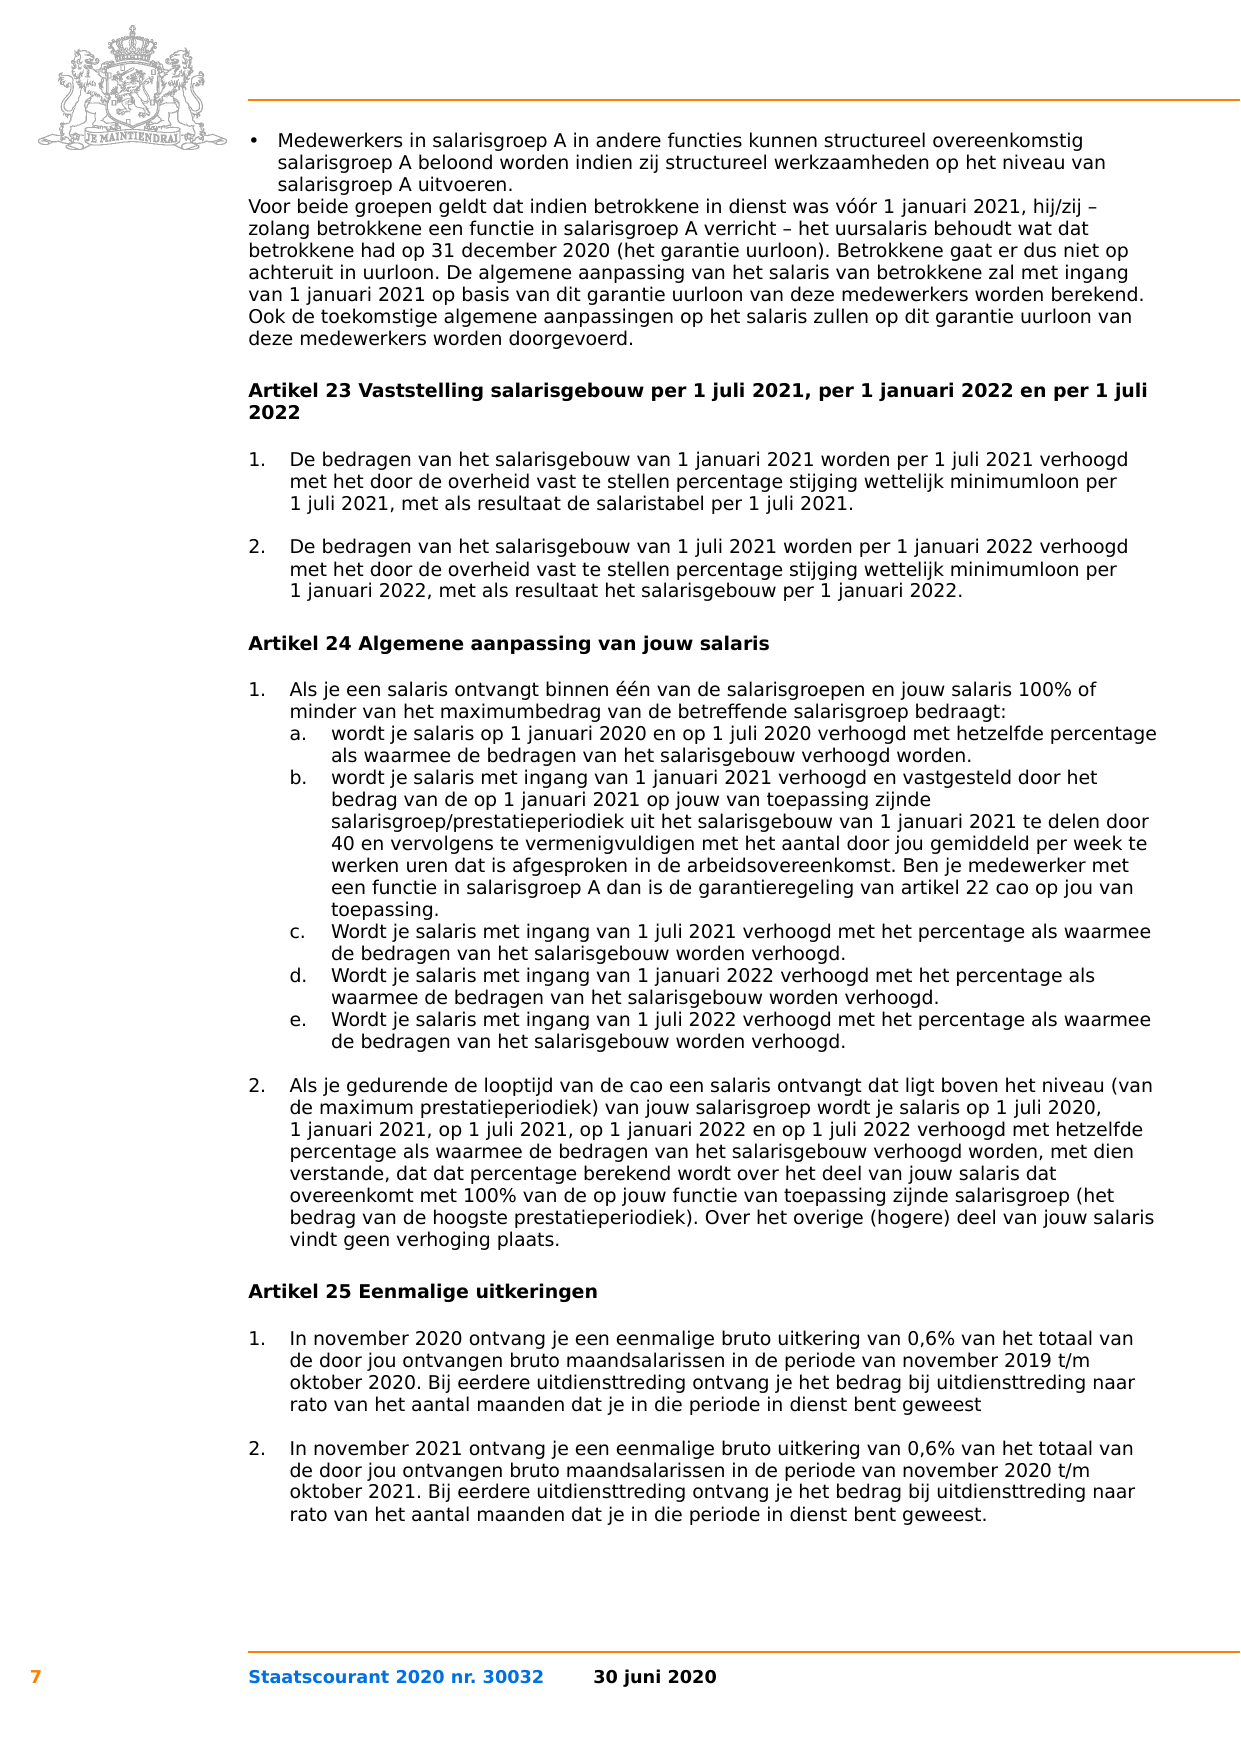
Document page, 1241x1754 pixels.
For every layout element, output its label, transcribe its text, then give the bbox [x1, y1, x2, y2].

text 2. Als je gedurende de looptijd van de cao een salaris ontvangt dat ligt boven het niveau (van de maximum prestatieperiodiek) van jouw salarisgroep wordt je salaris op 1 juli 2020, 1 januari 2021, op 1 juli 2021, op 1 januari 2022 en op 1 juli 2022 verhoogd met hetzelfde percentage als waarmee de bedragen van het salarisgebouw verhoogd worden, met dien verstande, dat dat percentage berekend wordt over het deel van jouw salaris dat overeenkomt met 100% van de op jouw functie van toepassing zijnde salarisgroep (het bedrag van de hoogste prestatieperiodiek). Over het overige (hogere) deel van jouw salaris vindt geen verhoging plaats. [248, 1075, 1163, 1251]
text d. Wordt je salaris met ingang van 1 januari 2022 verhoogd met het percentage als waarmee de bedragen van het salarisgebouw worden verhoogd. [289, 965, 1163, 1009]
text • Medewerkers in salarisgroep A in andere functies kunnen structureel overeenkomstig salarisgroep A beloond worden indien zij structureel werkzaamheden op het niveau van salarisgroep A uitvoeren. [248, 130, 1163, 196]
subtitle Artikel 25 Eenmalige uitkeringen [248, 1281, 1163, 1303]
text 1. Als je een salaris ontvangt binnen één van de salarisgroepen en jouw salaris 100% of minder van het maximumbedrag van de betreffende salarisgroep bedraagt: [248, 679, 1163, 723]
subtitle Artikel 24 Algemene aanpassing van jouw salaris [248, 632, 1163, 654]
text 2. In november 2021 ontvang je een eenmalige bruto uitkering van 0,6% van het totaal van de door jou ontvangen bruto maandsalarissen in de periode van november 2020 t/m oktober 2021. Bij eerdere uitdiensttreding ontvang je het bedrag bij uitdiensttreding naar rato van het aantal maanden dat je in die periode in dienst bent geweest. [248, 1437, 1163, 1525]
text 1. In november 2020 ontvang je een eenmalige bruto uitkering van 0,6% van het totaal van de door jou ontvangen bruto maandsalarissen in de periode van november 2019 t/m oktober 2020. Bij eerdere uitdiensttreding ontvang je het bedrag bij uitdiensttreding naar rato van het aantal maanden dat je in die periode in dienst bent geweest [248, 1328, 1163, 1416]
picture [38, 25, 227, 150]
text a. wordt je salaris op 1 januari 2020 en op 1 juli 2020 verhoogd met hetzelfde percentage als waarmee de bedragen van het salarisgebouw verhoogd worden. [289, 723, 1163, 767]
subtitle Artikel 23 Vaststelling salarisgebouw per 1 juli 2021, per 1 januari 2022 en per 1 juli 2022 [248, 380, 1163, 424]
text Voor beide groepen geldt dat indien betrokkene in dienst was vóór 1 januari 2021, hij/zij – zolang betrokkene een functie in salarisgroep A verricht – het uursalaris behoudt wat dat betrokkene had op 31 december 2020 (het garantie uurloon). Betrokkene gaat er dus niet op achteruit in uurloon. De algemene aanpassing van het salaris van betrokkene zal met ingang van 1 januari 2021 op basis van dit garantie uurloon van deze medewerkers worden berekend. Ook de toekomstige algemene aanpassingen op het salaris zullen op dit garantie uurloon van deze medewerkers worden doorgevoerd. [248, 196, 1163, 350]
text b. wordt je salaris met ingang van 1 januari 2021 verhoogd en vastgesteld door het bedrag van de op 1 januari 2021 op jouw van toepassing zijnde salarisgroep/prestatieperiodiek uit het salarisgebouw van 1 januari 2021 te delen door 40 en vervolgens te vermenigvuldigen met het aantal door jou gemiddeld per week te werken uren dat is afgesproken in de arbeidsovereenkomst. Ben je medewerker met een functie in salarisgroep A dan is de garantieregeling van artikel 22 cao op jou van toepassing. [289, 767, 1163, 921]
text c. Wordt je salaris met ingang van 1 juli 2021 verhoogd met het percentage als waarmee de bedragen van het salarisgebouw worden verhoogd. [289, 921, 1163, 965]
text 1. De bedragen van het salarisgebouw van 1 januari 2021 worden per 1 juli 2021 verhoogd met het door de overheid vast te stellen percentage stijging wettelijk minimumloon per 1 juli 2021, met als resultaat de salaristabel per 1 juli 2021. [248, 449, 1163, 514]
text e. Wordt je salaris met ingang van 1 juli 2022 verhoogd met het percentage als waarmee de bedragen van het salarisgebouw worden verhoogd. [289, 1009, 1163, 1053]
text 2. De bedragen van het salarisgebouw van 1 juli 2021 worden per 1 januari 2022 verhoogd met het door de overheid vast te stellen percentage stijging wettelijk minimumloon per 1 januari 2022, met als resultaat het salarisgebouw per 1 januari 2022. [248, 536, 1163, 602]
